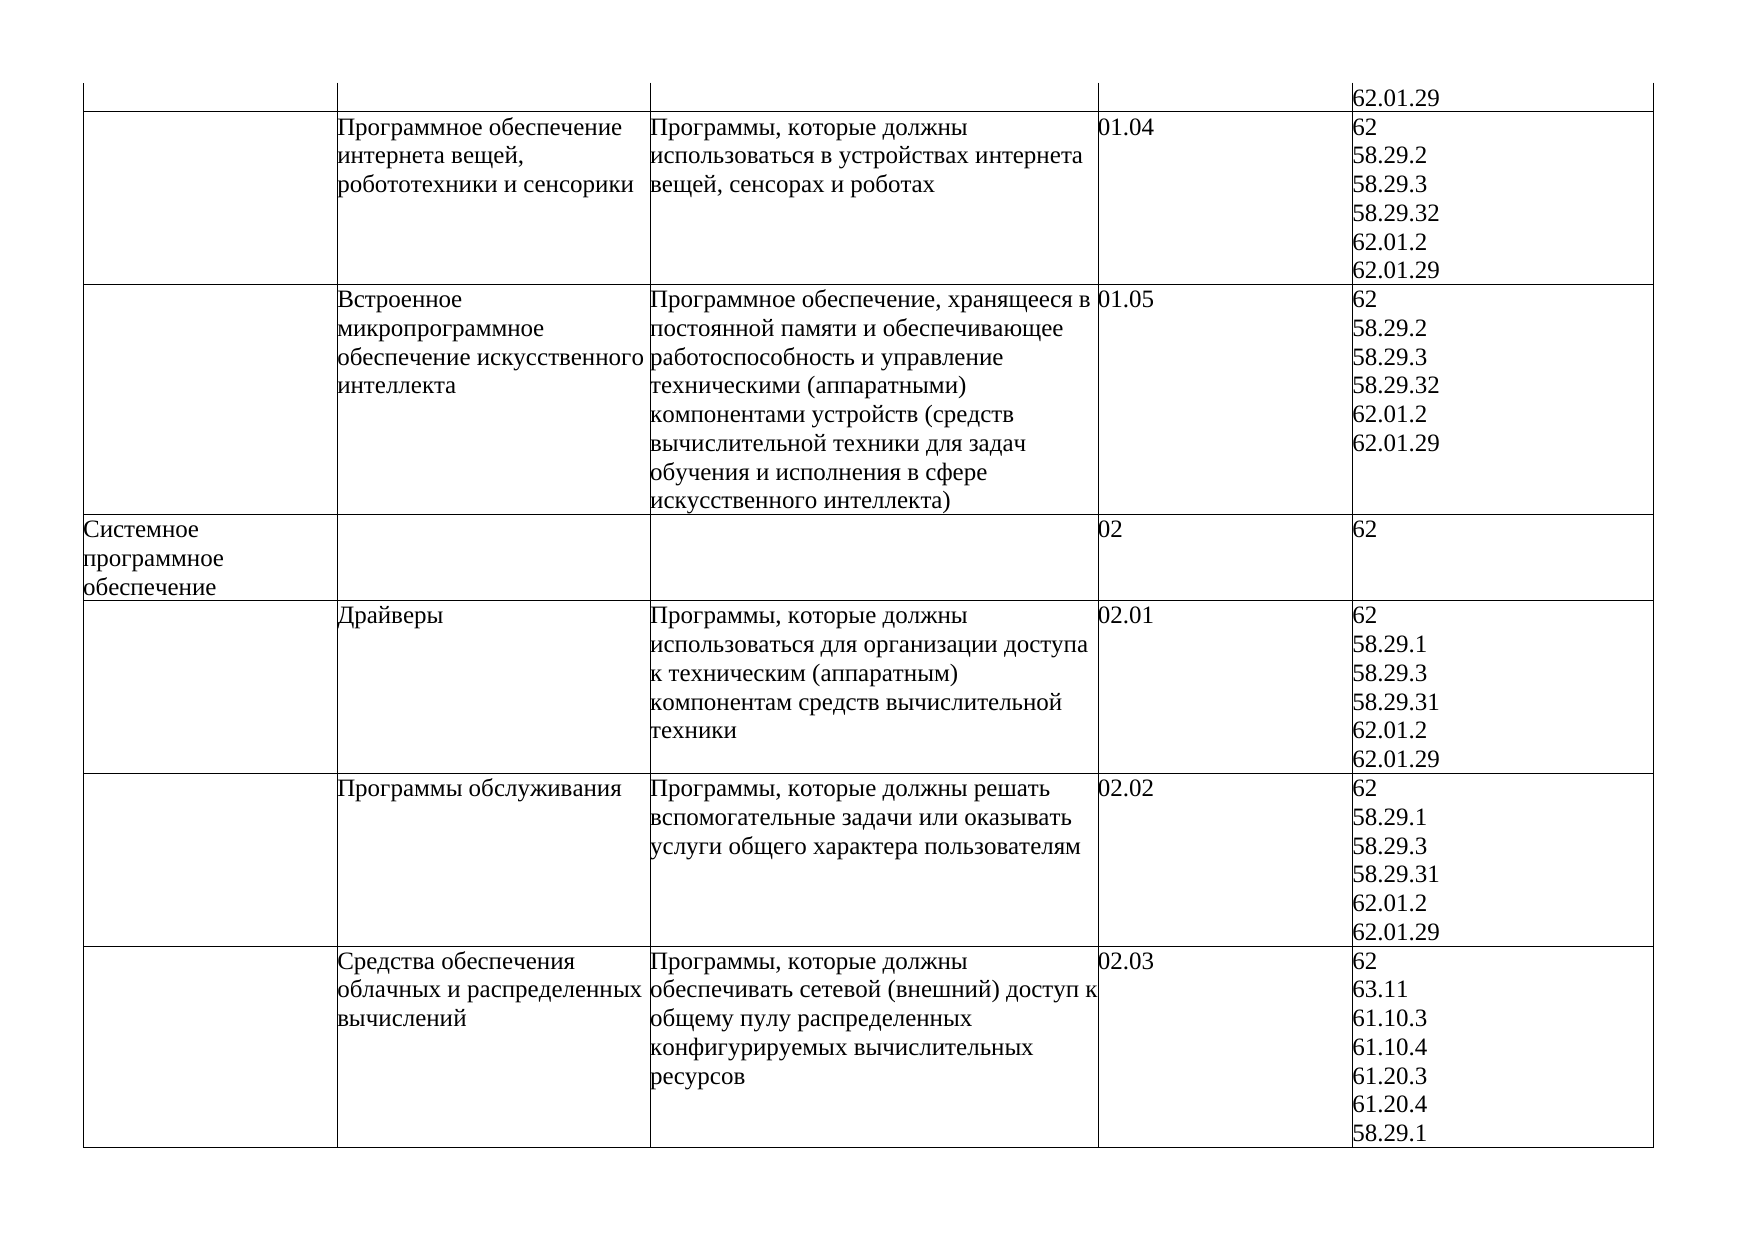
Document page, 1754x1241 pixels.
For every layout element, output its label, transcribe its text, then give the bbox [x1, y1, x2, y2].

table_cell [651, 515, 1098, 600]
table_cell [84, 947, 337, 1147]
table_cell Программы, которые должны использоваться в устройствах интернета вещей, сенсорах и роботах [651, 112, 1098, 284]
table_cell Системное программное обеспечение [84, 515, 337, 600]
table_cell 02.01 [1099, 601, 1352, 773]
table_cell 62.01.29 [1353, 83, 1653, 111]
table_cell Драйверы [338, 601, 650, 773]
table_cell [84, 112, 337, 284]
table_cell Программы, которые должны решать вспомогательные задачи или оказывать услуги общего характера пользователям [651, 774, 1098, 946]
table_cell Программы обслуживания [338, 774, 650, 946]
table_cell 62 58.29.1 58.29.3 58.29.31 62.01.2 62.01.29 [1353, 774, 1653, 946]
table_cell [84, 285, 337, 514]
table_cell Программное обеспечение, хранящееся в постоянной памяти и обеспечивающее работоспособность и управление техническими (аппаратными) компонентами устройств (средств вычислительной техники для задач обучения и исполнения в сфере искусственного интеллекта) [651, 285, 1098, 514]
table_cell 01.05 [1099, 285, 1352, 514]
table_cell [338, 83, 650, 111]
table_cell 02.02 [1099, 774, 1352, 946]
table_cell 02 [1099, 515, 1352, 600]
table_cell Средства обеспечения облачных и распределенных вычислений [338, 947, 650, 1147]
table_cell Программы, которые должны обеспечивать сетевой (внешний) доступ к общему пулу распределенных конфигурируемых вычислительных ресурсов [651, 947, 1098, 1147]
table_cell 02.03 [1099, 947, 1352, 1147]
table_cell [651, 83, 1098, 111]
table_cell 62 58.29.2 58.29.3 58.29.32 62.01.2 62.01.29 [1353, 285, 1653, 514]
table_cell [338, 515, 650, 600]
table_cell [84, 83, 337, 111]
table_cell 62 58.29.2 58.29.3 58.29.32 62.01.2 62.01.29 [1353, 112, 1653, 284]
table_cell 62 [1353, 515, 1653, 600]
table_cell 62 63.11 61.10.3 61.10.4 61.20.3 61.20.4 58.29.1 [1353, 947, 1653, 1147]
table_cell [84, 774, 337, 946]
table_cell Встроенное микропрограммное обеспечение искусственного интеллекта [338, 285, 650, 514]
table_cell 01.04 [1099, 112, 1352, 284]
table_cell [1099, 83, 1352, 111]
table_cell [84, 601, 337, 773]
table_cell 62 58.29.1 58.29.3 58.29.31 62.01.2 62.01.29 [1353, 601, 1653, 773]
table_cell Программы, которые должны использоваться для организации доступа к техническим (аппаратным) компонентам средств вычислительной техники [651, 601, 1098, 773]
table_cell Программное обеспечение интернета вещей, робототехники и сенсорики [338, 112, 650, 284]
